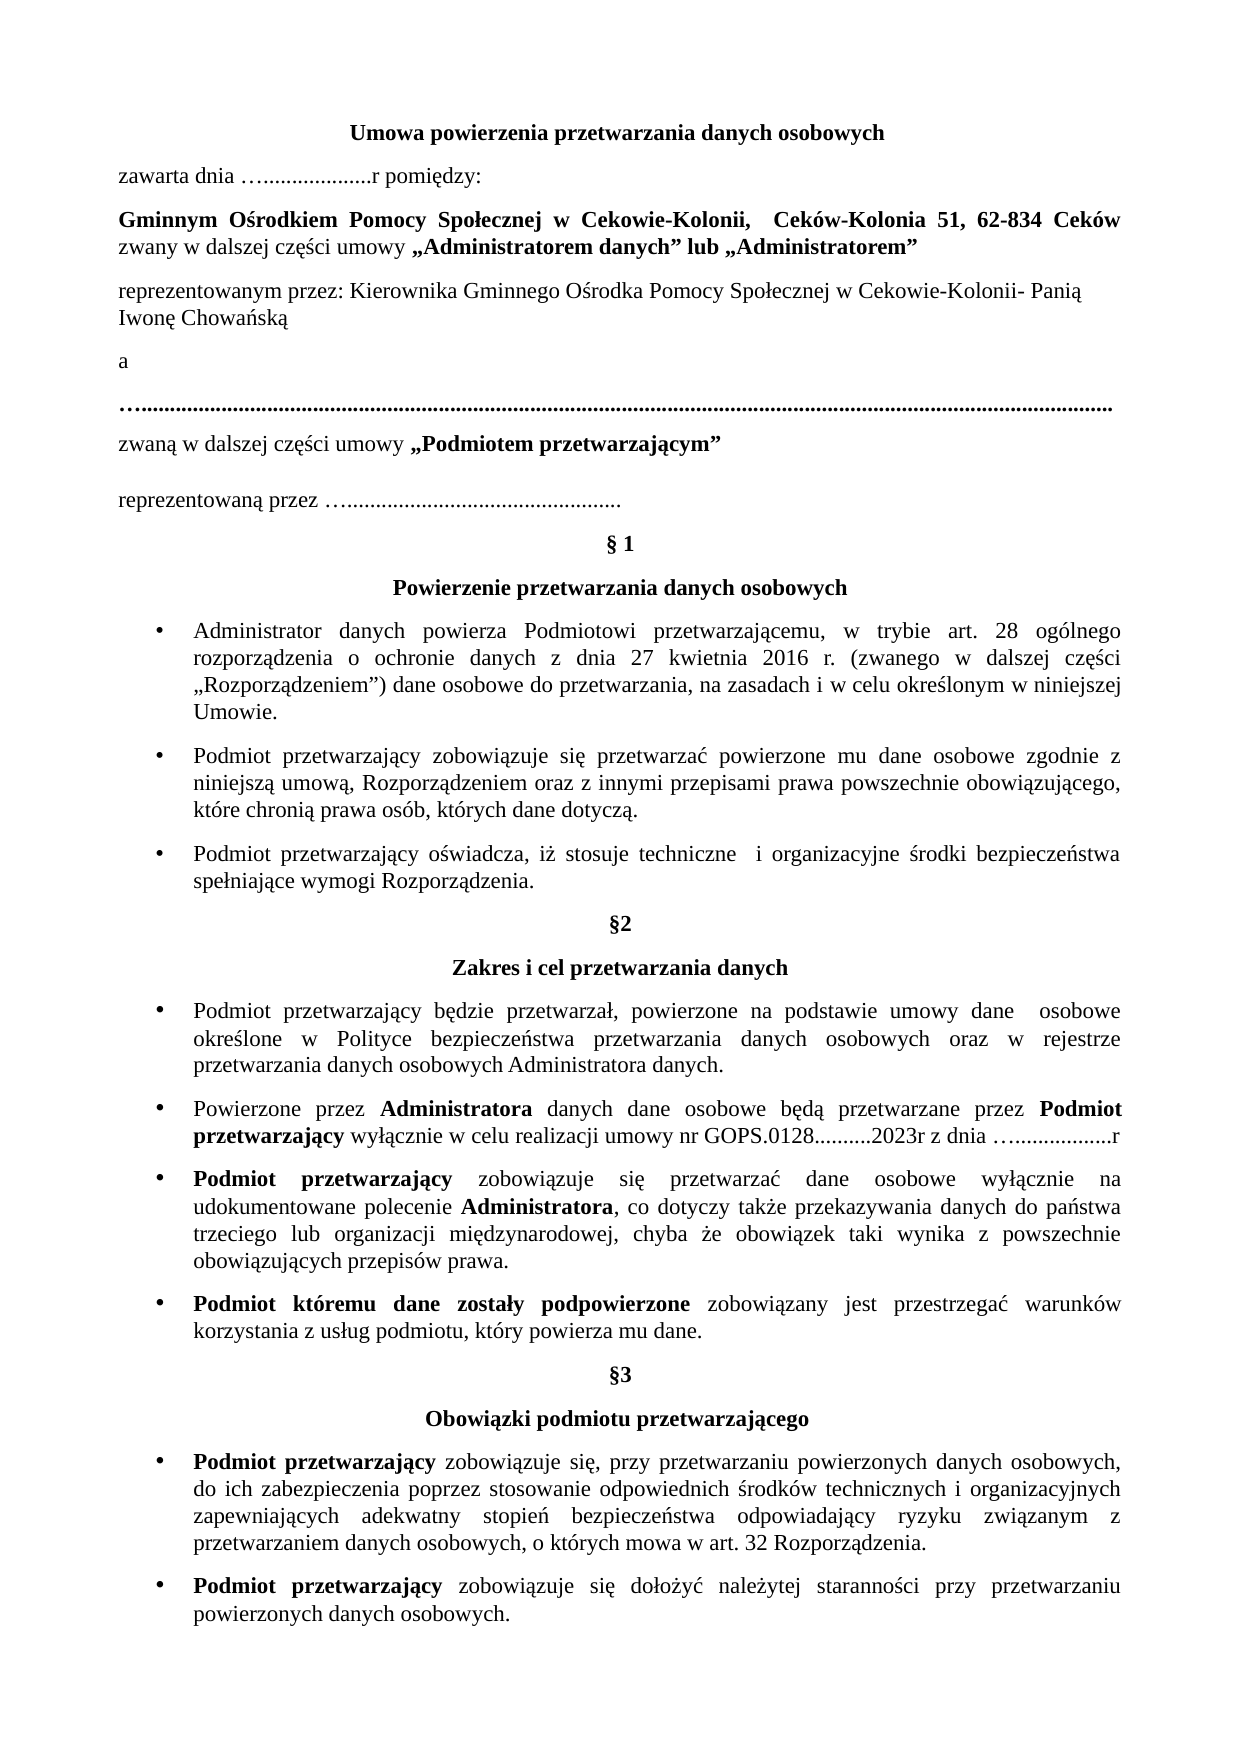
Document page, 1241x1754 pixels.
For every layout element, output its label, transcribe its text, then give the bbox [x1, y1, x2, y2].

text zawarta dnia …...................r pomiędzy: [118, 162, 1122, 189]
text Zakres i cel przetwarzania danych [118, 953, 1122, 980]
text §2 [118, 910, 1122, 937]
list Podmiot przetwarzający będzie przetwarzał, powierzone na podstawie umowy dane osobowe określone w Polityce bezpieczeństwa przetwarzania danych osobowych oraz w rejestrze przetwarzania danych osobowych Administratora danych. [156, 997, 1122, 1078]
text ….......................................................................................................................................................................... [118, 390, 1122, 417]
text zwaną w dalszej części umowy „Podmiotem przetwarzającym” [118, 430, 1122, 456]
text § 1 [118, 529, 1122, 557]
list Podmiot któremu dane zostały podpowierzone zobowiązany jest przestrzegać warunków korzystania z usług podmiotu, który powierza mu dane. [156, 1290, 1122, 1344]
list Podmiot przetwarzający zobowiązuje się przetwarzać dane osobowe wyłącznie na udokumentowane polecenie Administratora, co dotyczy także przekazywania danych do państwa trzeciego lub organizacji międzynarodowej, chyba że obowiązek taki wynika z powszechnie obowiązujących przepisów prawa. [156, 1165, 1122, 1273]
text a [118, 347, 1122, 374]
list Podmiot przetwarzający oświadcza, iż stosuje techniczne i organizacyjne środki bezpieczeństwa spełniające wymogi Rozporządzenia. [156, 839, 1122, 893]
text §3 [118, 1360, 1122, 1387]
list Powierzone przez Administratora danych dane osobowe będą przetwarzane przez Podmiot przetwarzający wyłącznie w celu realizacji umowy nr GOPS.0128..........2023r z dnia ….................r [156, 1094, 1122, 1148]
text Umowa powierzenia przetwarzania danych osobowych [118, 118, 1122, 145]
text Gminnym Ośrodkiem Pomocy Społecznej w Cekowie-Kolonii, Ceków-Kolonia 51, 62-834 Ceków zwany w dalszej części umowy „Administratorem danych” lub „Administratorem” [118, 205, 1122, 259]
text reprezentowanym przez: Kierownika Gminnego Ośrodka Pomocy Społecznej w Cekowie-Kolonii- Panią Iwonę Chowańską [118, 276, 1122, 330]
text reprezentowaną przez …................................................ [118, 486, 1122, 513]
list Administrator danych powierza Podmiotowi przetwarzającemu, w trybie art. 28 ogólnego rozporządzenia o ochronie danych z dnia 27 kwietnia 2016 r. (zwanego w dalszej części „Rozporządzeniem”) dane osobowe do przetwarzania, na zasadach i w celu określonym w niniejszej Umowie. [156, 617, 1122, 725]
text Obowiązki podmiotu przetwarzającego [118, 1404, 1122, 1431]
list Podmiot przetwarzający zobowiązuje się przetwarzać powierzone mu dane osobowe zgodnie z niniejszą umową, Rozporządzeniem oraz z innymi przepisami prawa powszechnie obowiązującego, które chronią prawa osób, których dane dotyczą. [156, 741, 1122, 822]
text Powierzenie przetwarzania danych osobowych [118, 573, 1122, 600]
list Podmiot przetwarzający zobowiązuje się, przy przetwarzaniu powierzonych danych osobowych, do ich zabezpieczenia poprzez stosowanie odpowiednich środków technicznych i organizacyjnych zapewniających adekwatny stopień bezpieczeństwa odpowiadający ryzyku związanym z przetwarzaniem danych osobowych, o których mowa w art. 32 Rozporządzenia. [156, 1448, 1122, 1556]
list Podmiot przetwarzający zobowiązuje się dołożyć należytej staranności przy przetwarzaniu powierzonych danych osobowych. [156, 1572, 1122, 1626]
